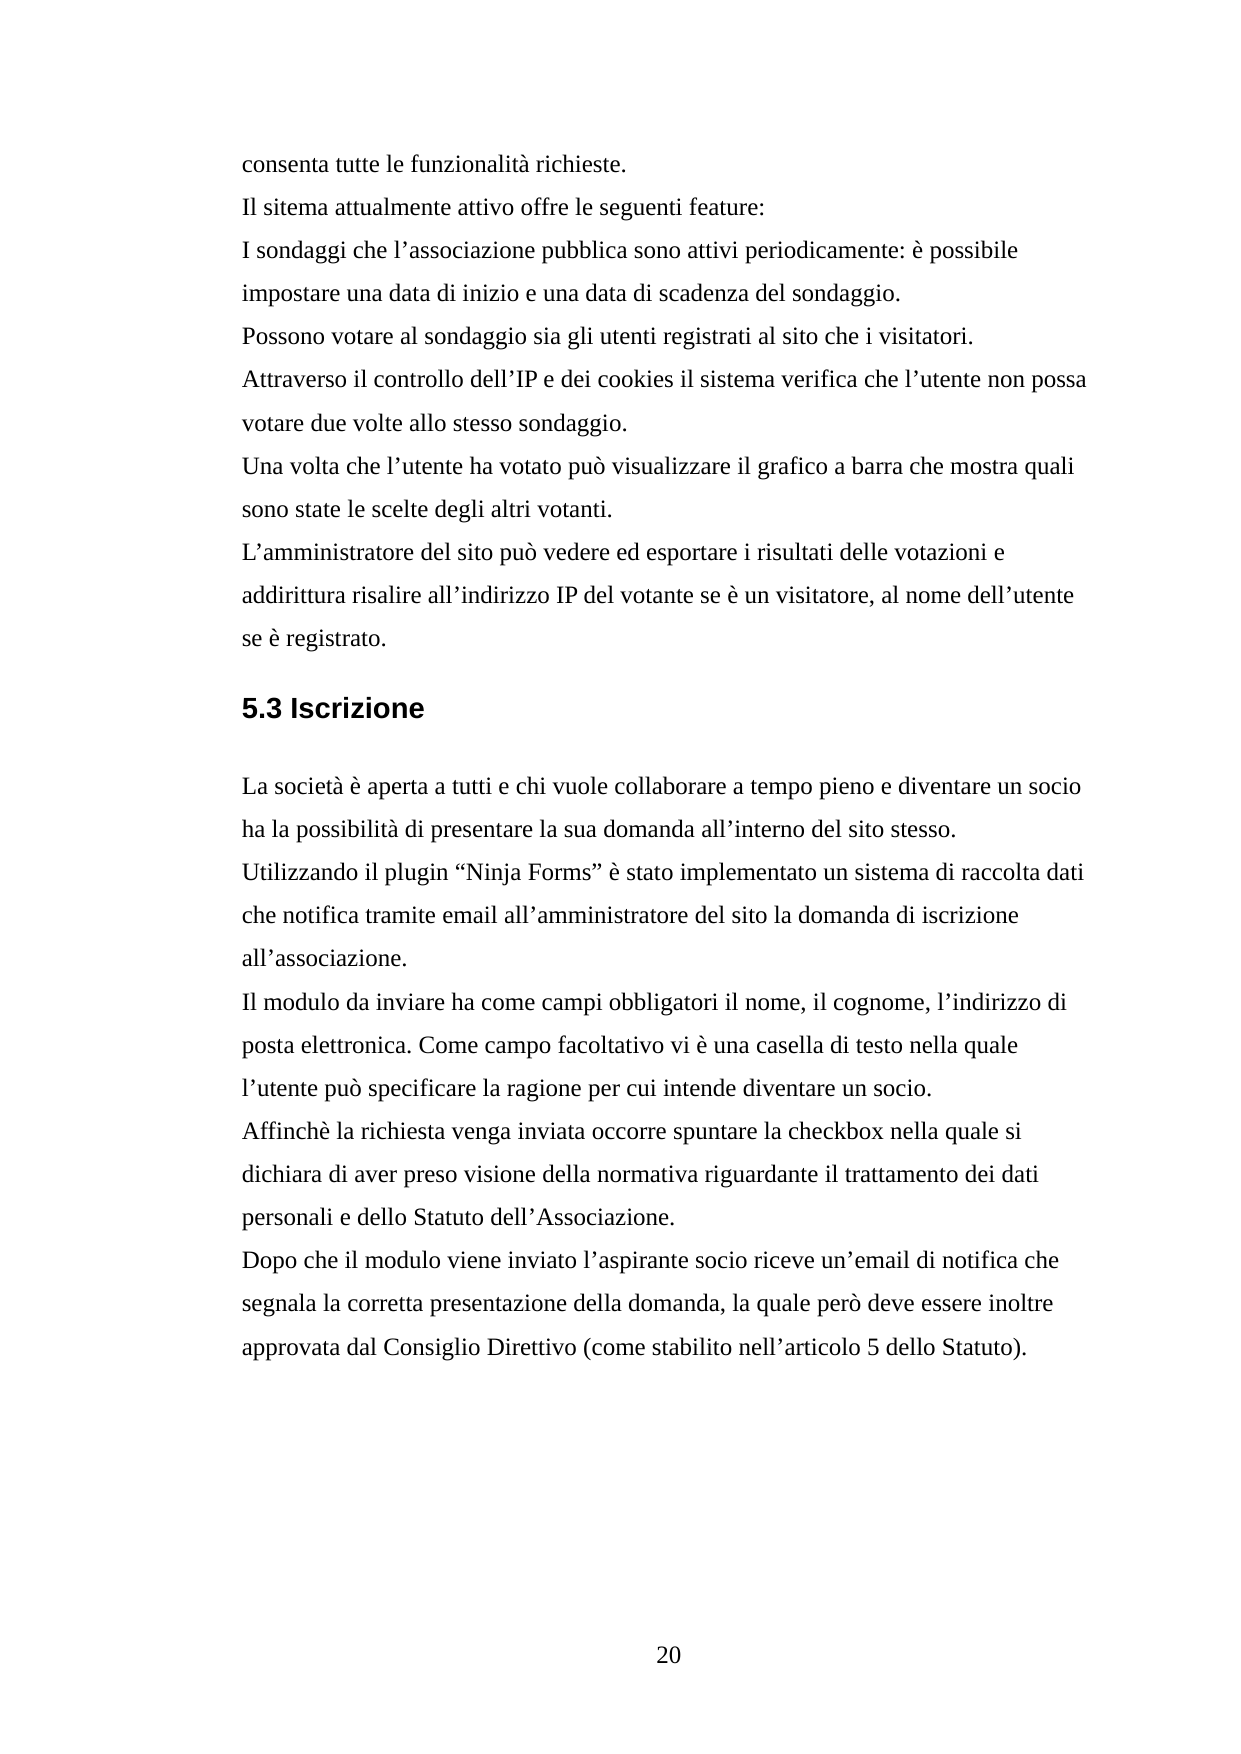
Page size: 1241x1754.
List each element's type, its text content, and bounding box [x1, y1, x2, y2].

text Possono votare al sondaggio sia gli utenti registrati al sito che i visitatori. [242, 321, 1096, 350]
subtitle 5.3 Iscrizione [242, 691, 1096, 758]
text Utilizzando il plugin “Ninja Forms” è stato implementato un sistema di raccolta dati che notifica tramite email all’amministratore del sito la domanda di iscrizione all’associazione. [242, 857, 1096, 972]
text L’amministratore del sito può vedere ed esportare i risultati delle votazioni e addirittura risalire all’indirizzo IP del votante se è un visitatore, al nome dell’utente se è registrato. [242, 537, 1096, 652]
text Una volta che l’utente ha votato può visualizzare il grafico a barra che mostra quali sono state le scelte degli altri votanti. [242, 451, 1096, 523]
text consenta tutte le funzionalità richieste. [242, 149, 1096, 178]
text Il sitema attualmente attivo offre le seguenti feature: [242, 192, 1096, 221]
text Il modulo da inviare ha come campi obbligatori il nome, il cognome, l’indirizzo di posta elettronica. Come campo facoltativo vi è una casella di testo nella quale l’utente può specificare la ragione per cui intende diventare un socio. [242, 987, 1096, 1102]
text Attraverso il controllo dell’IP e dei cookies il sistema verifica che l’utente non possa votare due volte allo stesso sondaggio. [242, 364, 1096, 436]
text La società è aperta a tutti e chi vuole collaborare a tempo pieno e diventare un socio ha la possibilità di presentare la sua domanda all’interno del sito stesso. [242, 771, 1096, 843]
text I sondaggi che l’associazione pubblica sono attivi periodicamente: è possibile impostare una data di inizio e una data di scadenza del sondaggio. [242, 235, 1096, 307]
text Affinchè la richiesta venga inviata occorre spuntare la checkbox nella quale si dichiara di aver preso visione della normativa riguardante il trattamento dei dati personali e dello Statuto dell’Associazione. [242, 1116, 1096, 1231]
text Dopo che il modulo viene inviato l’aspirante socio riceve un’email di notifica che segnala la corretta presentazione della domanda, la quale però deve essere inoltre approvata dal Consiglio Direttivo (come stabilito nell’articolo 5 dello Statuto). [242, 1245, 1096, 1360]
